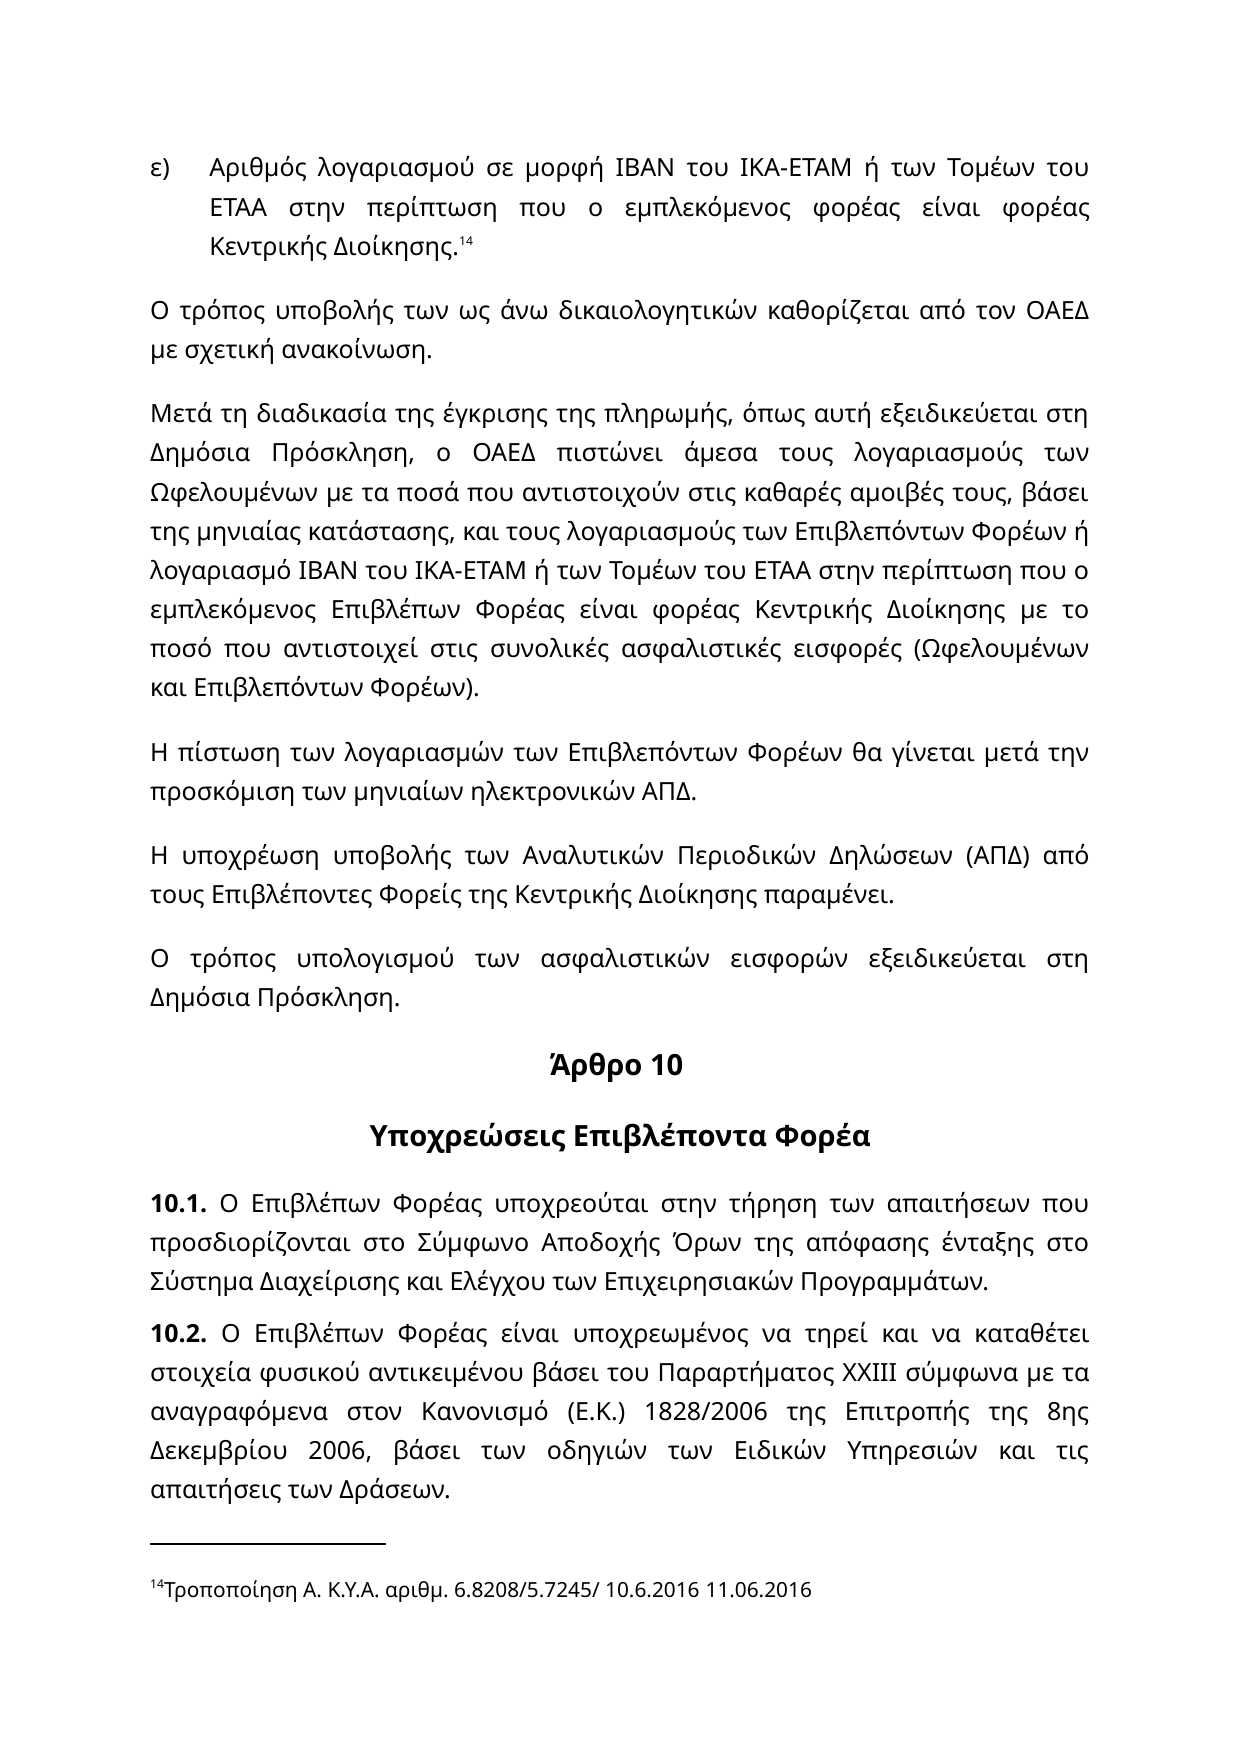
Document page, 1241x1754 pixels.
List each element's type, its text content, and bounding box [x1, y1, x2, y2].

subtitle Άρθρο 10 [150, 1044, 1090, 1084]
text Τροποποίηση A. Κ.Υ.Α. αριθμ. 6.8208/5.7245/ 10.6.2016 11.06.2016 [150, 1576, 1090, 1604]
text Η πίστωση των λογαριασμών των Επιβλεπόντων Φορέων θα γίνεται μετά την προσκόμιση των μηνιαίων ηλεκτρονικών ΑΠΔ. [150, 734, 1090, 807]
text Η υποχρέωση υποβολής των Αναλυτικών Περιοδικών Δηλώσεων (ΑΠΔ) από τους Επιβλέποντες Φορείς της Κεντρικής Διοίκησης παραμένει. [150, 837, 1090, 911]
list ε) Αριθμός λογαριασμού σε μορφή IBAN του ΙΚΑ-ΕΤΑΜ ή των Τομέων του ΕΤΑΑ στην περίπτωση που ο εμπλεκόμενος φορέας είναι φορέας Κεντρικής Διοίκησης. [150, 150, 1090, 262]
subtitle Υποχρεώσεις Επιβλέποντα Φορέα [150, 1115, 1090, 1154]
text Ο τρόπος υπολογισμού των ασφαλιστικών εισφορών εξειδικεύεται στη Δημόσια Πρόσκληση. [150, 941, 1090, 1014]
text 10.1. Ο Επιβλέπων Φορέας υποχρεούται στην τήρηση των απαιτήσεων που προσδιορίζονται στο Σύμφωνο Αποδοχής Όρων της απόφασης ένταξης στο Σύστημα Διαχείρισης και Ελέγχου των Επιχειρησιακών Προγραμμάτων. [150, 1185, 1090, 1298]
text 10.2. Ο Επιβλέπων Φορέας είναι υποχρεωμένος να τηρεί και να καταθέτει στοιχεία φυσικού αντικειμένου βάσει του Παραρτήματος ΧΧΙΙΙ σύμφωνα με τα αναγραφόμενα στον Κανονισμό (Ε.Κ.) 1828/2006 της Επιτροπής της 8ης Δεκεμβρίου 2006, βάσει των οδηγιών των Ειδικών Υπηρεσιών και τις απαιτήσεις των Δράσεων. [150, 1315, 1090, 1506]
text Ο τρόπος υποβολής των ως άνω δικαιολογητικών καθορίζεται από τον ΟΑΕΔ με σχετική ανακοίνωση. [150, 292, 1090, 366]
text Μετά τη διαδικασία της έγκρισης της πληρωμής, όπως αυτή εξειδικεύεται στη Δημόσια Πρόσκληση, ο ΟΑΕΔ πιστώνει άμεσα τους λογαριασμούς των Ωφελουμένων με τα ποσά που αντιστοιχούν στις καθαρές αμοιβές τους, βάσει της μηνιαίας κατάστασης, και τους λογαριασμούς των Επιβλεπόντων Φορέων ή λογαριασμό IBAN του ΙΚΑ-ΕΤΑΜ ή των Τομέων του ΕΤΑΑ στην περίπτωση που ο εμπλεκόμενος Επιβλέπων Φορέας είναι φορέας Κεντρικής Διοίκησης με το ποσό που αντιστοιχεί στις συνολικές ασφαλιστικές εισφορές (Ωφελουμένων και Επιβλεπόντων Φορέων). [150, 396, 1090, 704]
